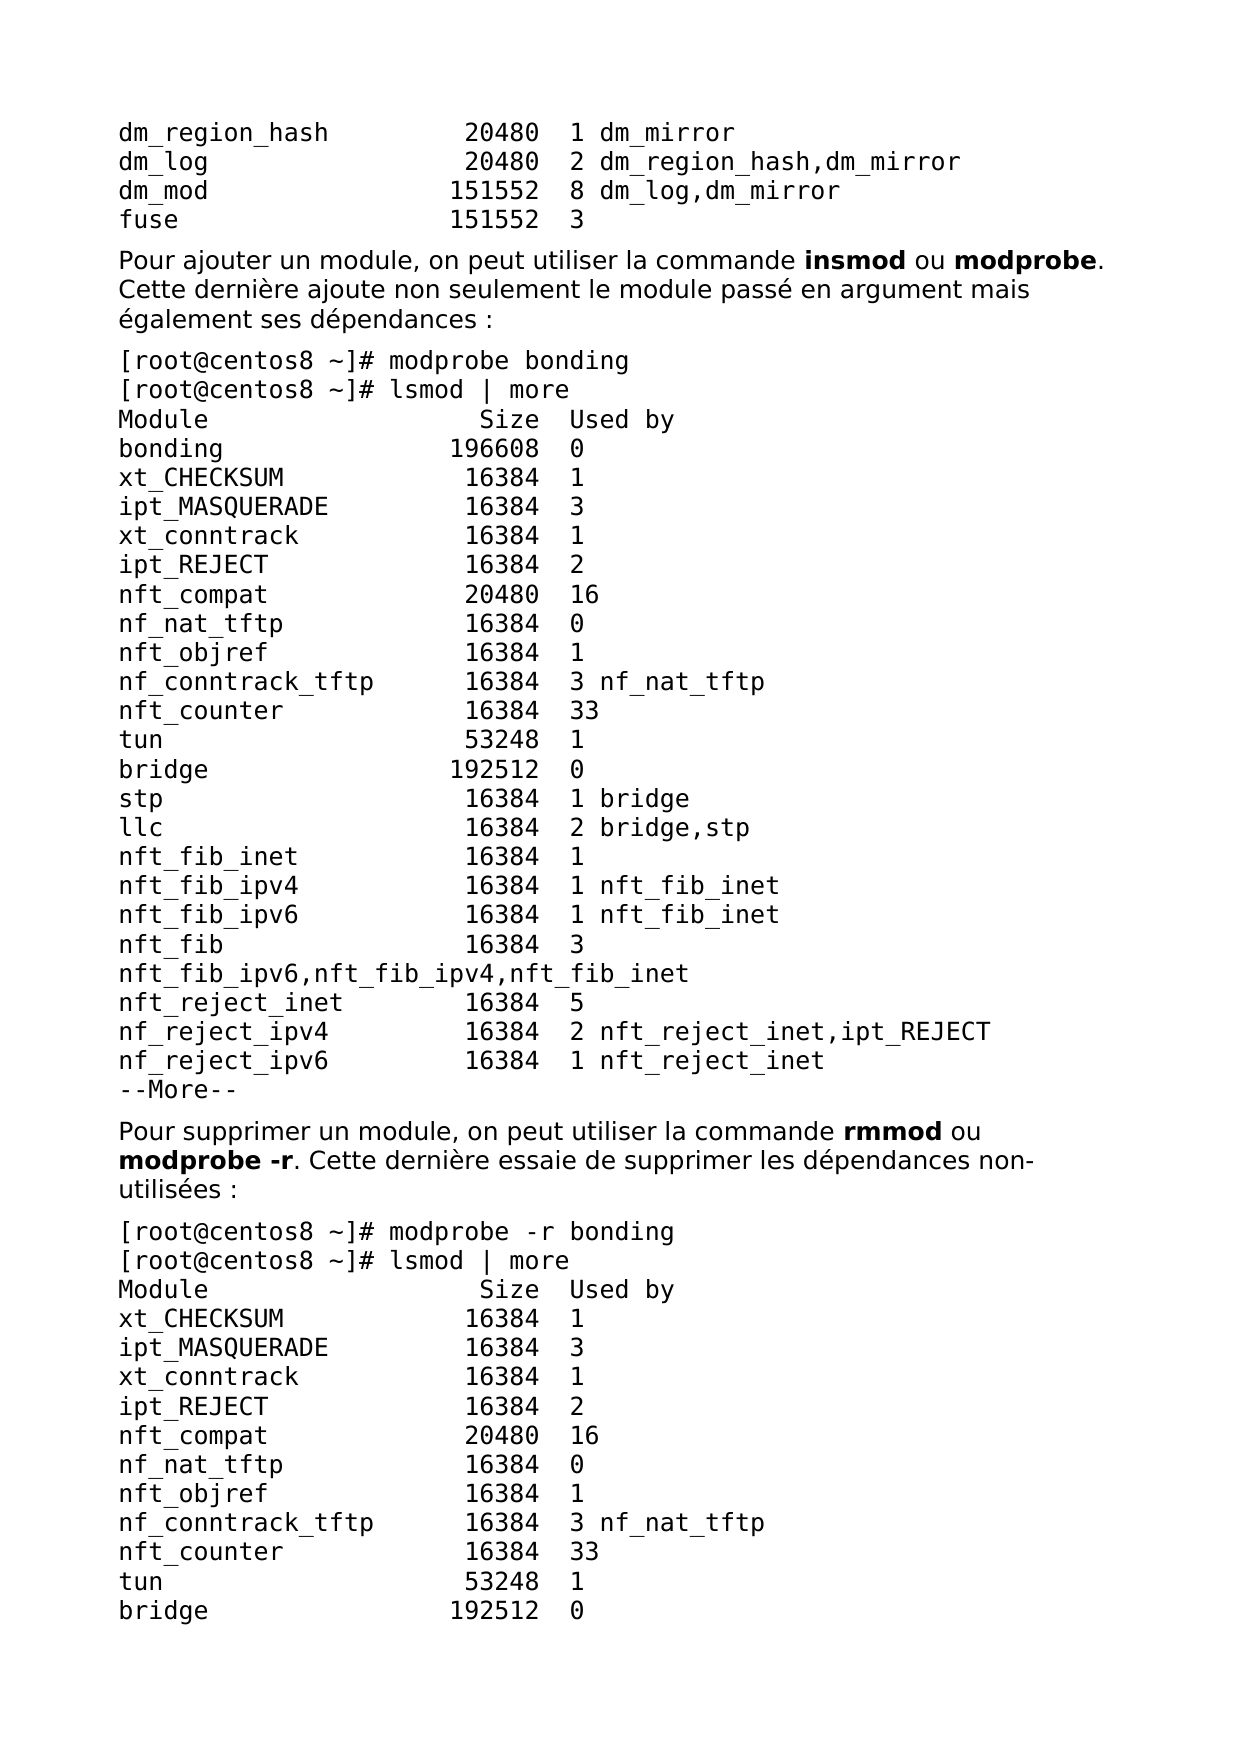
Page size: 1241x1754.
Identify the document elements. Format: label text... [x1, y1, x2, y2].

text Pour supprimer un module, on peut utiliser la commande rmmod ou modprobe -r. Cette dernière essaie de supprimer les dépendances non-utilisées : [118, 1117, 1122, 1204]
text [root@centos8 ~]# modprobe -r bonding [root@centos8 ~]# lsmod | more Module Size Used by xt_CHECKSUM 16384 1 ipt_MASQUERADE 16384 3 xt_conntrack 16384 1 ipt_REJECT 16384 2 nft_compat 20480 16 nf_nat_tftp 16384 0 nft_objref 16384 1 nf_conntrack_tftp 16384 3 nf_nat_tftp nft_counter 16384 33 tun 53248 1 bridge 192512 0 [118, 1217, 1122, 1625]
text [root@centos8 ~]# modprobe bonding [root@centos8 ~]# lsmod | more Module Size Used by bonding 196608 0 xt_CHECKSUM 16384 1 ipt_MASQUERADE 16384 3 xt_conntrack 16384 1 ipt_REJECT 16384 2 nft_compat 20480 16 nf_nat_tftp 16384 0 nft_objref 16384 1 nf_conntrack_tftp 16384 3 nf_nat_tftp nft_counter 16384 33 tun 53248 1 bridge 192512 0 stp 16384 1 bridge llc 16384 2 bridge,stp nft_fib_inet 16384 1 nft_fib_ipv4 16384 1 nft_fib_inet nft_fib_ipv6 16384 1 nft_fib_inet nft_fib 16384 3 nft_fib_ipv6,nft_fib_ipv4,nft_fib_inet nft_reject_inet 16384 5 nf_reject_ipv4 16384 2 nft_reject_inet,ipt_REJECT nf_reject_ipv6 16384 1 nft_reject_inet --More-- [118, 347, 1122, 1105]
text dm_region_hash 20480 1 dm_mirror dm_log 20480 2 dm_region_hash,dm_mirror dm_mod 151552 8 dm_log,dm_mirror fuse 151552 3 [118, 118, 1122, 235]
text Pour ajouter un module, on peut utiliser la commande insmod ou modprobe. Cette dernière ajoute non seulement le module passé en argument mais également ses dépendances : [118, 247, 1122, 334]
